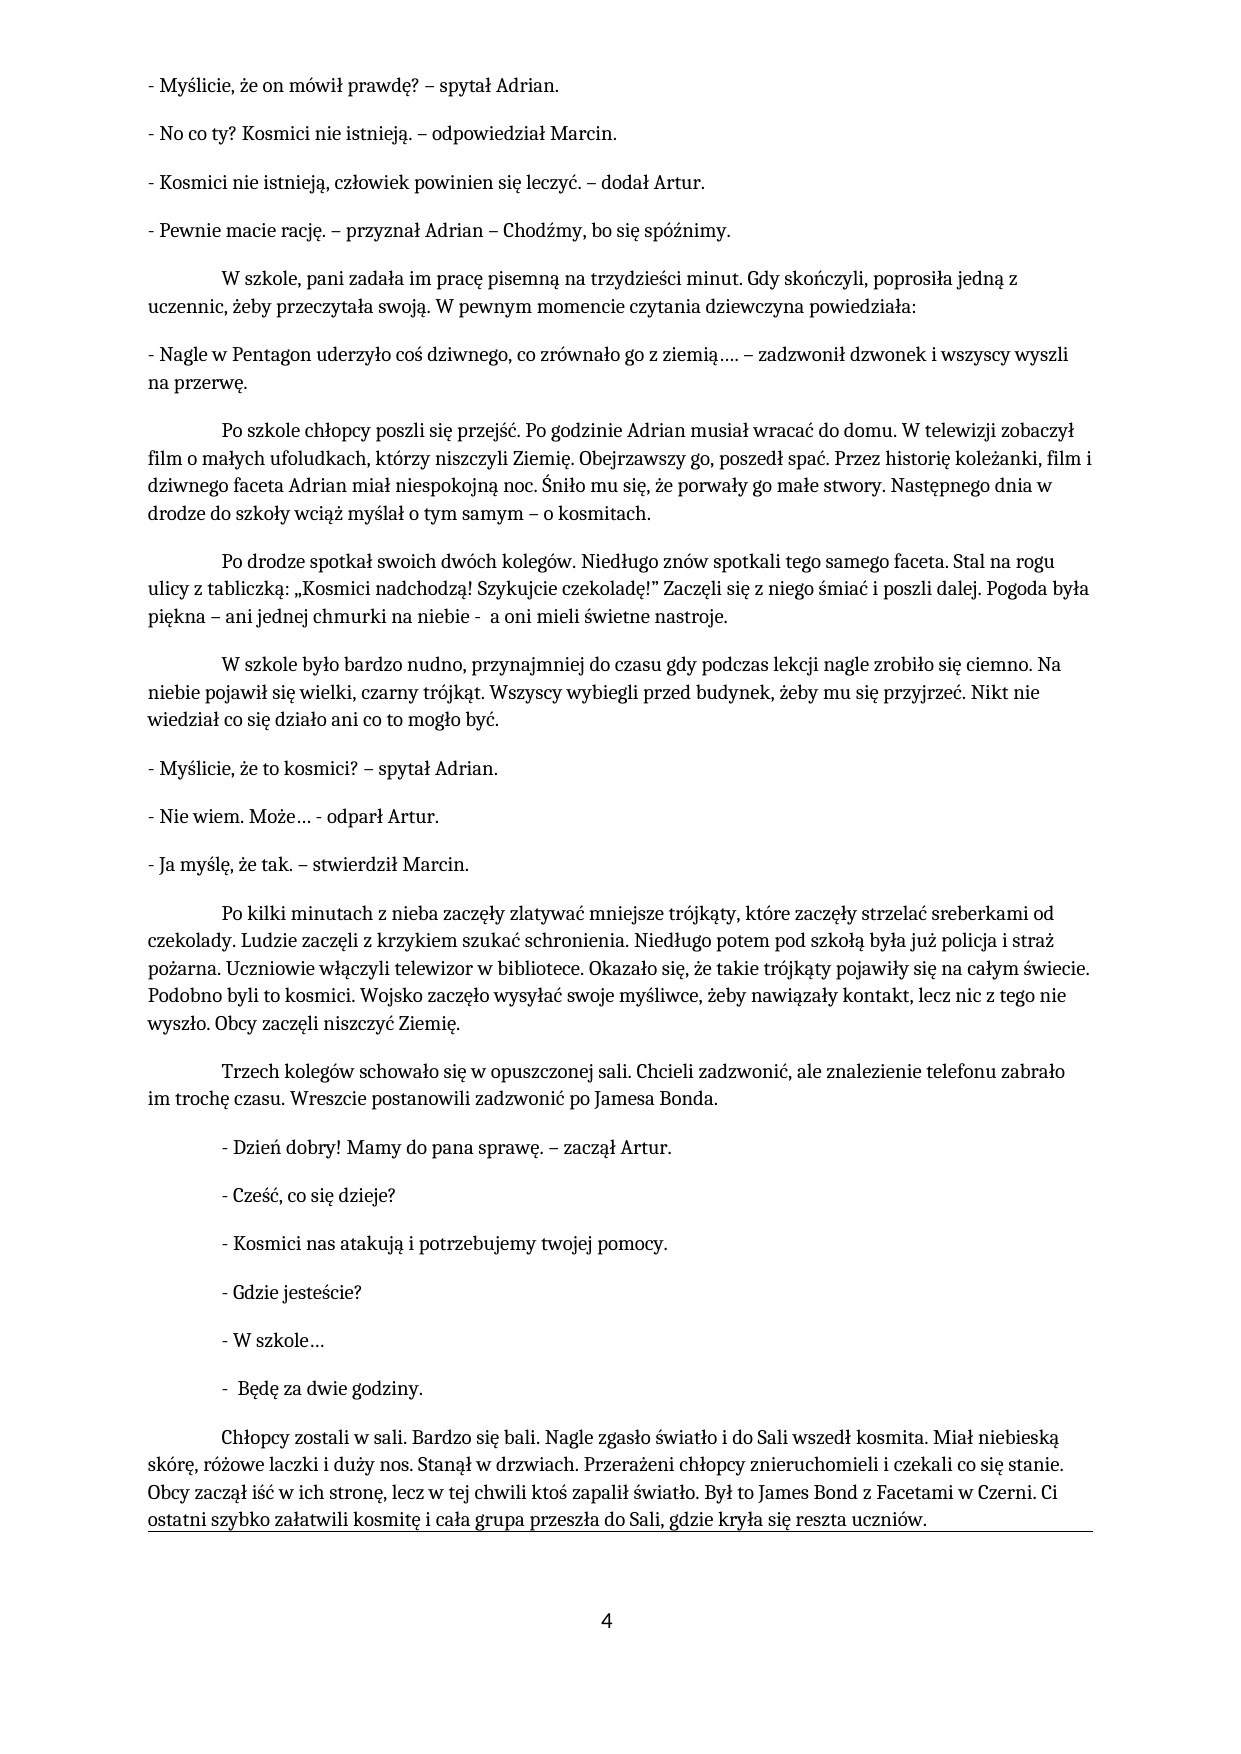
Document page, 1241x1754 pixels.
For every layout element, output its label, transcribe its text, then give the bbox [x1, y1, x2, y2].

text - Pewnie macie rację. – przyznał Adrian – Chodźmy, bo się spóźnimy. [148, 219, 1093, 243]
text Po szkole chłopcy poszli się przejść. Po godzinie Adrian musiał wracać do domu. W telewizji zobaczył film o małych ufoludkach, którzy niszczyli Ziemię. Obejrzawszy go, poszedł spać. Przez historię koleżanki, film i dziwnego faceta Adrian miał niespokojną noc. Śniło mu się, że porwały go małe stwory. Następnego dnia w drodze do szkoły wciąż myślał o tym samym – o kosmitach. [148, 419, 1093, 525]
text Po drodze spotkał swoich dwóch kolegów. Niedługo znów spotkali tego samego faceta. Stal na rogu ulicy z tabliczką: „Kosmici nadchodzą! Szykujcie czekoladę!” Zaczęli się z niego śmiać i poszli dalej. Pogoda była piękna – ani jednej chmurki na niebie - a oni mieli świetne nastroje. [148, 549, 1093, 628]
text W szkole było bardzo nudno, przynajmniej do czasu gdy podczas lekcji nagle zrobiło się ciemno. Na niebie pojawił się wielki, czarny trójkąt. Wszyscy wybiegli przed budynek, żeby mu się przyjrzeć. Nikt nie wiedział co się działo ani co to mogło być. [148, 653, 1093, 732]
text - Myślicie, że to kosmici? – spytał Adrian. [148, 756, 1093, 780]
text - Ja myślę, że tak. – stwierdził Marcin. [148, 853, 1093, 877]
text - Dzień dobry! Mamy do pana sprawę. – zaczął Artur. [148, 1135, 1093, 1159]
text - Nagle w Pentagon uderzyło coś dziwnego, co zrównało go z ziemią…. – zadzwonił dzwonek i wszyscy wyszli na przerwę. [148, 343, 1093, 394]
text - No co ty? Kosmici nie istnieją. – odpowiedział Marcin. [148, 122, 1093, 146]
text - Cześć, co się dzieje? [148, 1184, 1093, 1208]
text Chłopcy zostali w sali. Bardzo się bali. Nagle zgasło światło i do Sali wszedł kosmita. Miał niebieską skórę, różowe laczki i duży nos. Stanął w drzwiach. Przerażeni chłopcy znieruchomieli i czekali co się stanie. Obcy zaczął iść w ich stronę, lecz w tej chwili ktoś zapalił światło. Był to James Bond z Facetami w Czerni. Ci ostatni szybko załatwili kosmitę i cała grupa przeszła do Sali, gdzie kryła się reszta uczniów. [148, 1425, 1093, 1531]
text Trzech kolegów schowało się w opuszczonej sali. Chcieli zadzwonić, ale znalezienie telefonu zabrało im trochę czasu. Wreszcie postanowili zadzwonić po Jamesa Bonda. [148, 1059, 1093, 1111]
text - W szkole… [148, 1329, 1093, 1353]
text - Kosmici nas atakują i potrzebujemy twojej pomocy. [148, 1232, 1093, 1256]
text - Będę za dwie godziny. [148, 1377, 1093, 1401]
text - Kosmici nie istnieją, człowiek powinien się leczyć. – dodał Artur. [148, 170, 1093, 194]
text W szkole, pani zadała im pracę pisemną na trzydzieści minut. Gdy skończyli, poprosiła jedną z uczennic, żeby przeczytała swoją. W pewnym momencie czytania dziewczyna powiedziała: [148, 267, 1093, 318]
text - Gdzie jesteście? [148, 1280, 1093, 1304]
text - Myślicie, że on mówił prawdę? – spytał Adrian. [148, 74, 1093, 98]
text - Nie wiem. Może… - odparł Artur. [148, 804, 1093, 828]
text Po kilki minutach z nieba zaczęły zlatywać mniejsze trójkąty, które zaczęły strzelać sreberkami od czekolady. Ludzie zaczęli z krzykiem szukać schronienia. Niedługo potem pod szkołą była już policja i straż pożarna. Uczniowie włączyli telewizor w bibliotece. Okazało się, że takie trójkąty pojawiły się na całym świecie. Podobno byli to kosmici. Wojsko zaczęło wysyłać swoje myśliwce, żeby nawiązały kontakt, lecz nic z tego nie wyszło. Obcy zaczęli niszczyć Ziemię. [148, 901, 1093, 1035]
